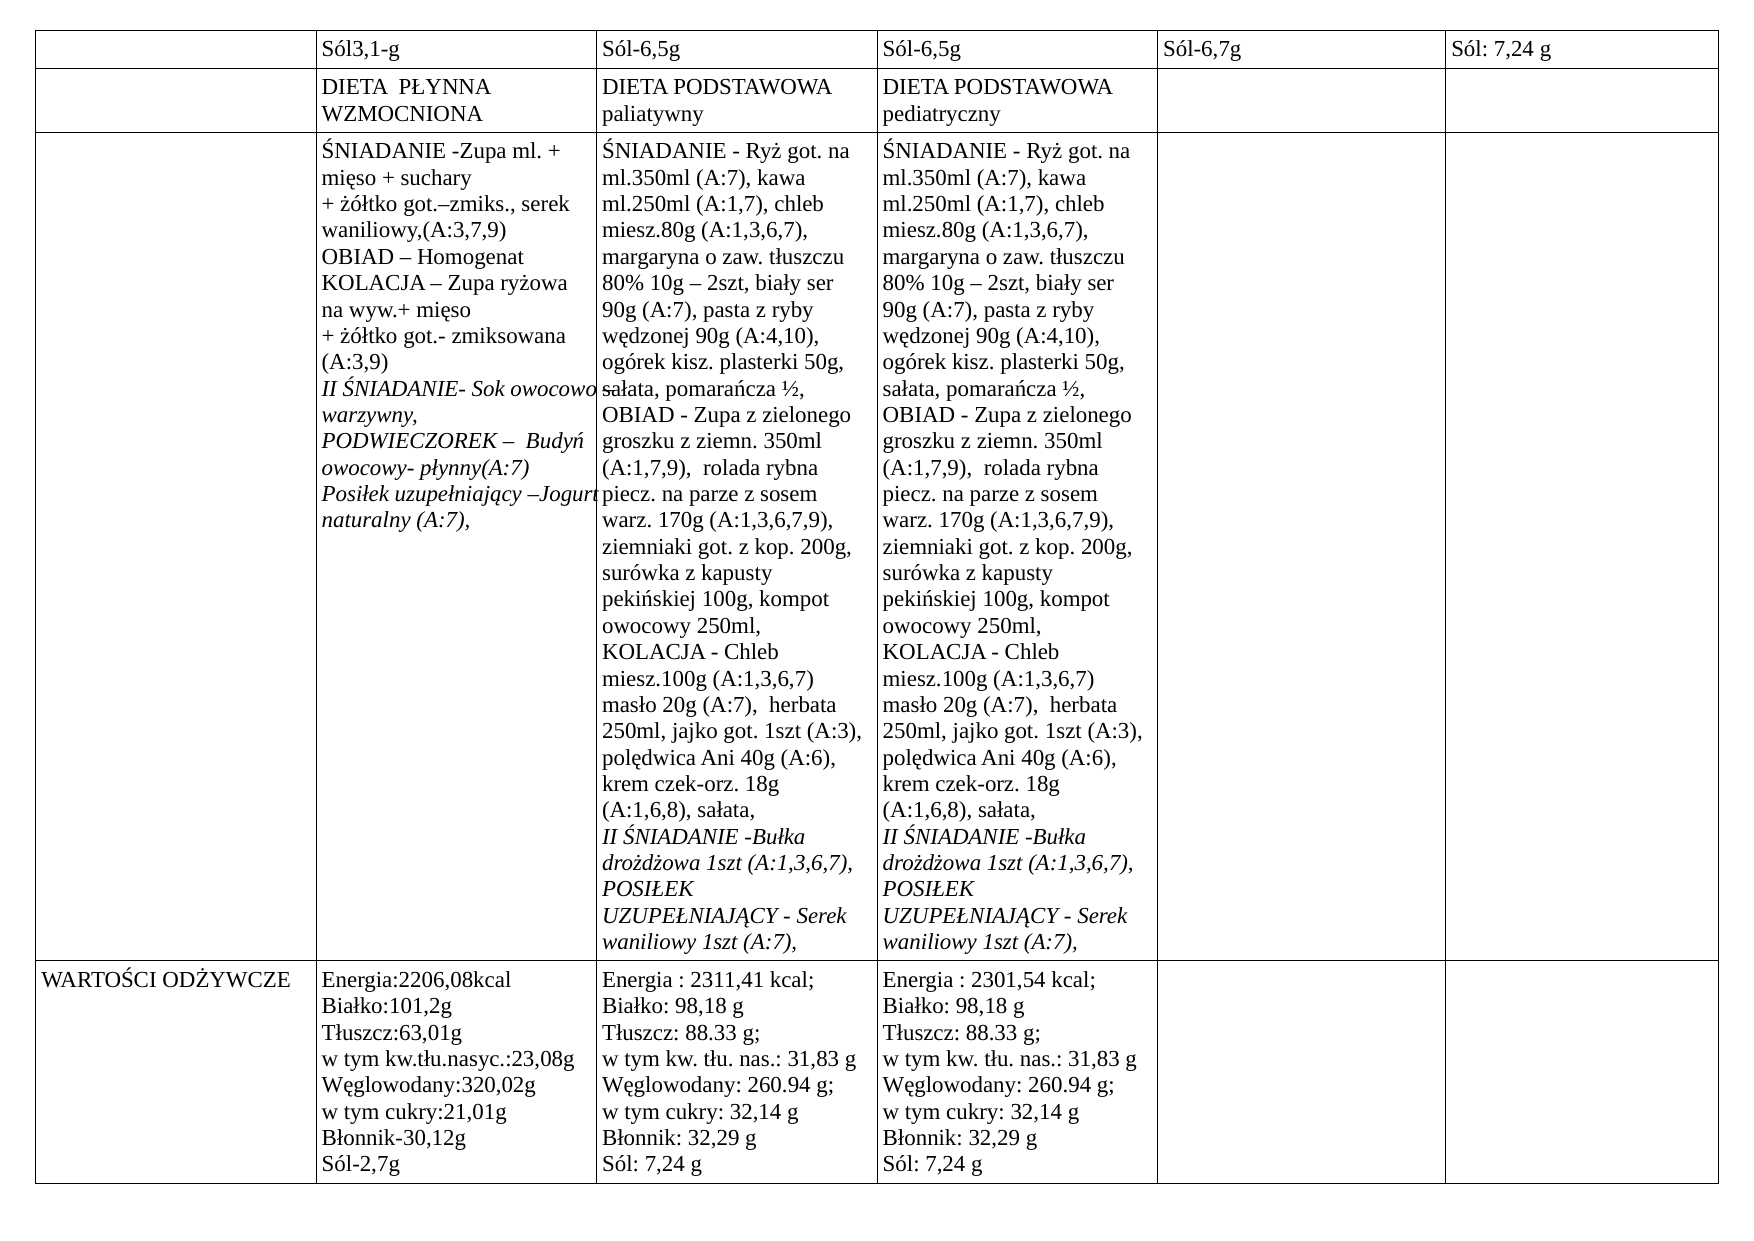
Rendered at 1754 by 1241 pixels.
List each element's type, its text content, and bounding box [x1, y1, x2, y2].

table_cell [1158, 133, 1445, 960]
table_cell Energia : 2311,41 kcal; Białko: 98,18 g Tłuszcz: 88.33 g; w tym kw. tłu. nas.: 31,83 g Węglowodany: 260.94 g; w tym cukry: 32,14 g Błonnik: 32,29 g Sól: 7,24 g [597, 961, 877, 1183]
table_cell WARTOŚCI ODŻYWCZE [36, 961, 316, 1183]
table_cell Sól: 7,24 g [1446, 31, 1718, 67]
table_cell [36, 69, 316, 132]
table_cell Energia:2206,08kcal Białko:101,2g Tłuszcz:63,01g w tym kw.tłu.nasyc.:23,08g Węglowodany:320,02g w tym cukry:21,01g Błonnik-30,12g Sól-2,7g [317, 961, 596, 1183]
table_cell [1446, 133, 1718, 960]
table_cell [36, 133, 316, 960]
table_cell [1158, 961, 1445, 1183]
table_cell DIETA PODSTAWOWA pediatryczny [878, 69, 1157, 132]
table_cell [1446, 69, 1718, 132]
table_cell Sól-6,7g [1158, 31, 1445, 67]
table_cell Sól-6,5g [878, 31, 1157, 67]
table_cell ŚNIADANIE - Ryż got. na ml.350ml (A:7), kawa ml.250ml (A:1,7), chleb miesz.80g (A:1,3,6,7), margaryna o zaw. tłuszczu 80% 10g – 2szt, biały ser 90g (A:7), pasta z ryby wędzonej 90g (A:4,10), ogórek kisz. plasterki 50g, sałata, pomarańcza ½, OBIAD - Zupa z zielonego groszku z ziemn. 350ml (A:1,7,9), rolada rybna piecz. na parze z sosem warz. 170g (A:1,3,6,7,9), ziemniaki got. z kop. 200g, surówka z kapusty pekińskiej 100g, kompot owocowy 250ml, KOLACJA - Chleb miesz.100g (A:1,3,6,7) masło 20g (A:7), herbata 250ml, jajko got. 1szt (A:3), polędwica Ani 40g (A:6), krem czek-orz. 18g (A:1,6,8), sałata, II ŚNIADANIE -Bułka drożdżowa 1szt (A:1,3,6,7), POSIŁEK UZUPEŁNIAJĄCY - Serek waniliowy 1szt (A:7), [597, 133, 877, 960]
table_cell DIETA PODSTAWOWA paliatywny [597, 69, 877, 132]
table_cell Sól-6,5g [597, 31, 877, 67]
table_cell DIETA PŁYNNA WZMOCNIONA [317, 69, 596, 132]
table_cell [1446, 961, 1718, 1183]
table_cell ŚNIADANIE -Zupa ml. + mięso + suchary + żółtko got.–zmiks., serek waniliowy,(A:3,7,9) OBIAD – Homogenat KOLACJA – Zupa ryżowa na wyw.+ mięso + żółtko got.- zmiksowana (A:3,9) II ŚNIADANIE- Sok owocowo – warzywny, PODWIECZOREK – Budyń owocowy- płynny(A:7) Posiłek uzupełniający –Jogurt naturalny (A:7), [317, 133, 596, 960]
table_cell Sól3,1-g [317, 31, 596, 67]
table_cell [36, 31, 316, 67]
table_cell [1158, 69, 1445, 132]
table_cell Energia : 2301,54 kcal; Białko: 98,18 g Tłuszcz: 88.33 g; w tym kw. tłu. nas.: 31,83 g Węglowodany: 260.94 g; w tym cukry: 32,14 g Błonnik: 32,29 g Sól: 7,24 g [878, 961, 1157, 1183]
table_cell ŚNIADANIE - Ryż got. na ml.350ml (A:7), kawa ml.250ml (A:1,7), chleb miesz.80g (A:1,3,6,7), margaryna o zaw. tłuszczu 80% 10g – 2szt, biały ser 90g (A:7), pasta z ryby wędzonej 90g (A:4,10), ogórek kisz. plasterki 50g, sałata, pomarańcza ½, OBIAD - Zupa z zielonego groszku z ziemn. 350ml (A:1,7,9), rolada rybna piecz. na parze z sosem warz. 170g (A:1,3,6,7,9), ziemniaki got. z kop. 200g, surówka z kapusty pekińskiej 100g, kompot owocowy 250ml, KOLACJA - Chleb miesz.100g (A:1,3,6,7) masło 20g (A:7), herbata 250ml, jajko got. 1szt (A:3), polędwica Ani 40g (A:6), krem czek-orz. 18g (A:1,6,8), sałata, II ŚNIADANIE -Bułka drożdżowa 1szt (A:1,3,6,7), POSIŁEK UZUPEŁNIAJĄCY - Serek waniliowy 1szt (A:7), [878, 133, 1157, 960]
